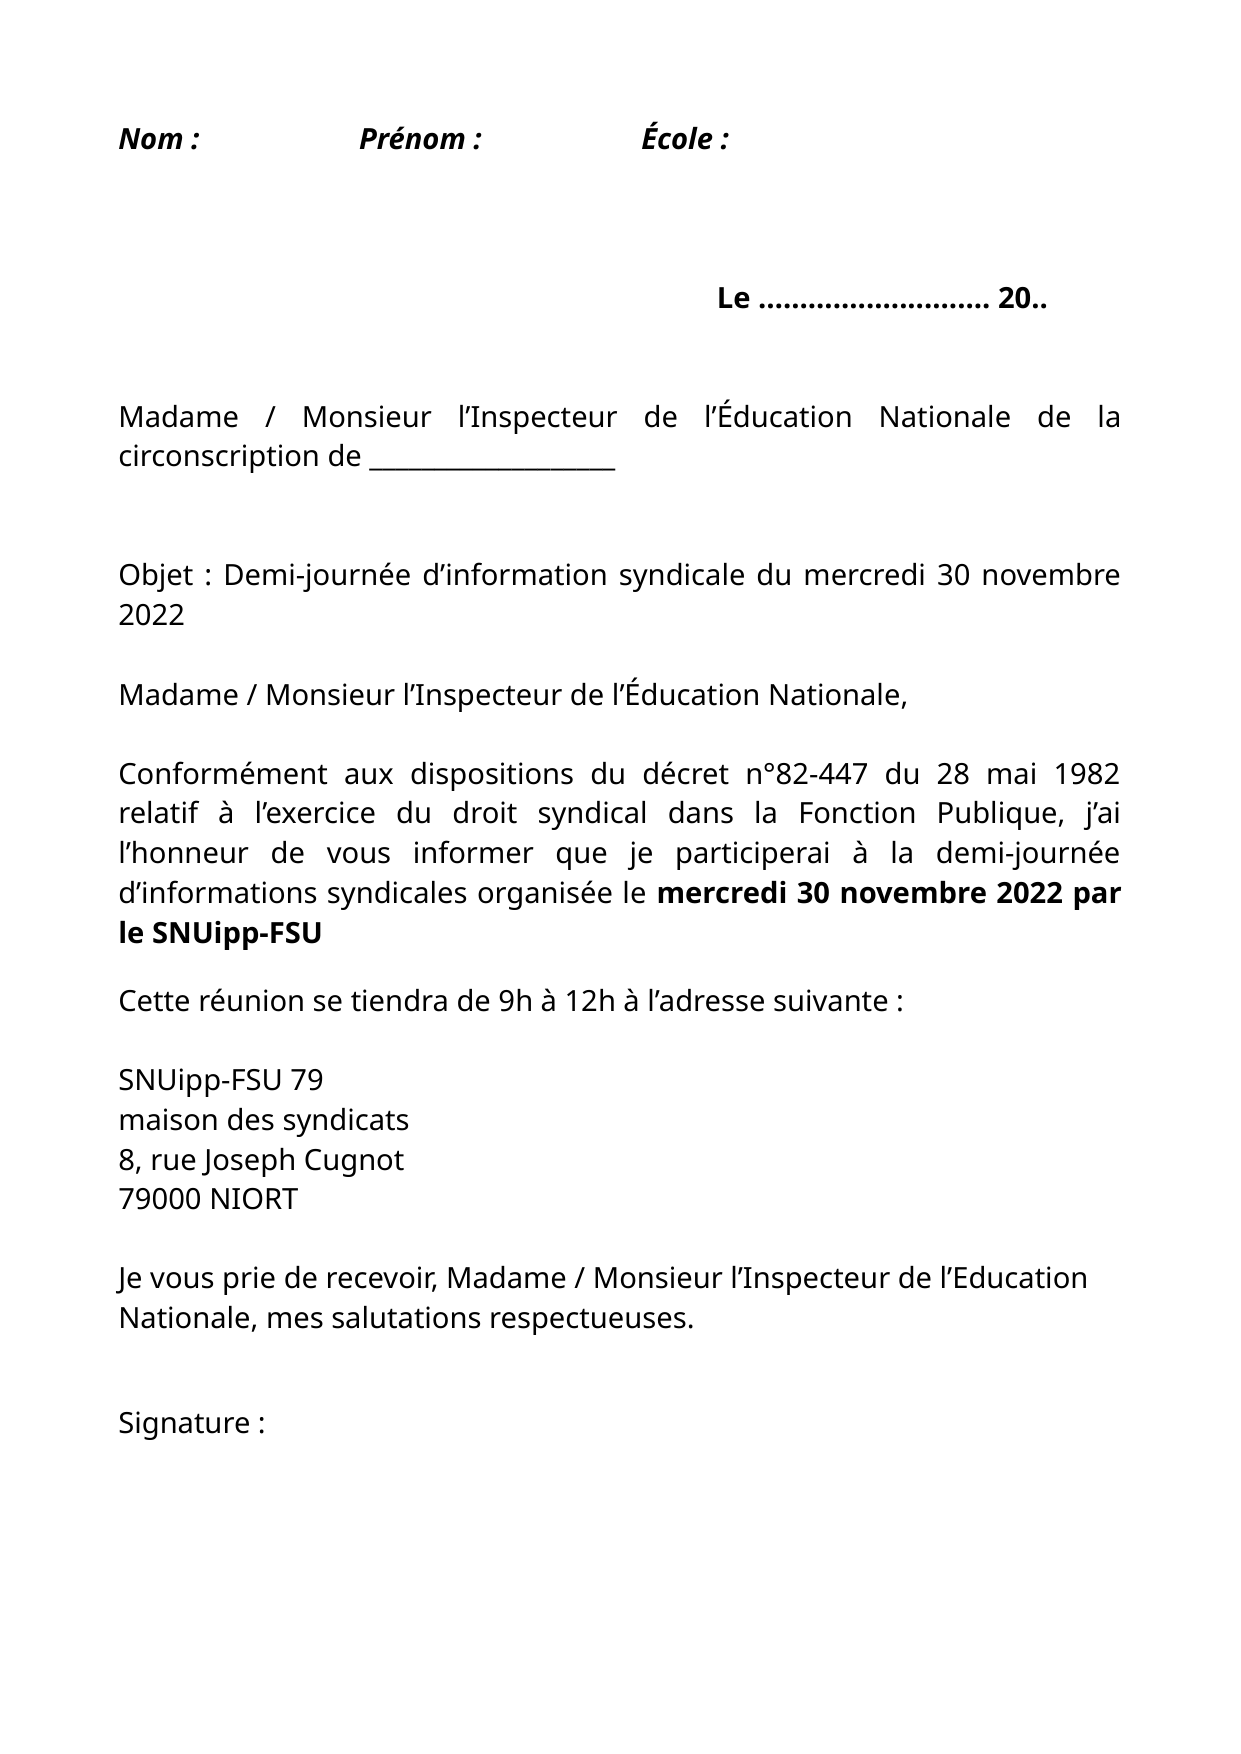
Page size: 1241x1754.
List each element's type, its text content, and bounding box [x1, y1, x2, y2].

text Je vous prie de recevoir, Madame / Monsieur l’Inspecteur de l’Education Nationale, mes salutations respectueuses. [118, 1258, 1122, 1337]
text maison des syndicats [118, 1099, 1122, 1139]
text Cette réunion se tiendra de 9h à 12h à l’adresse suivante : [118, 980, 1122, 1020]
text SNUipp-FSU 79 [118, 1059, 1122, 1099]
text Madame / Monsieur l’Inspecteur de l’Éducation Nationale, [118, 674, 1122, 713]
text Signature : [118, 1402, 1122, 1442]
text Madame / Monsieur l’Inspecteur de l’Éducation Nationale de la circonscription de ___________________ [118, 396, 1122, 475]
text 79000 NIORT [118, 1178, 1122, 1218]
text Conformément aux dispositions du décret n°82-447 du 28 mai 1982 relatif à l’exercice du droit syndical dans la Fonction Publique, j’ai l’honneur de vous informer que je participerai à la demi-journée d’informations syndicales organisée le mercredi 30 novembre 2022 par le SNUipp-FSU [118, 753, 1122, 952]
text Nom : Prénom : École : [118, 118, 1122, 158]
text Le …......................... 20.. [118, 277, 1122, 317]
text Objet : Demi-journée d’information syndicale du mercredi 30 novembre 2022 [118, 555, 1122, 634]
text 8, rue Joseph Cugnot [118, 1139, 1122, 1178]
